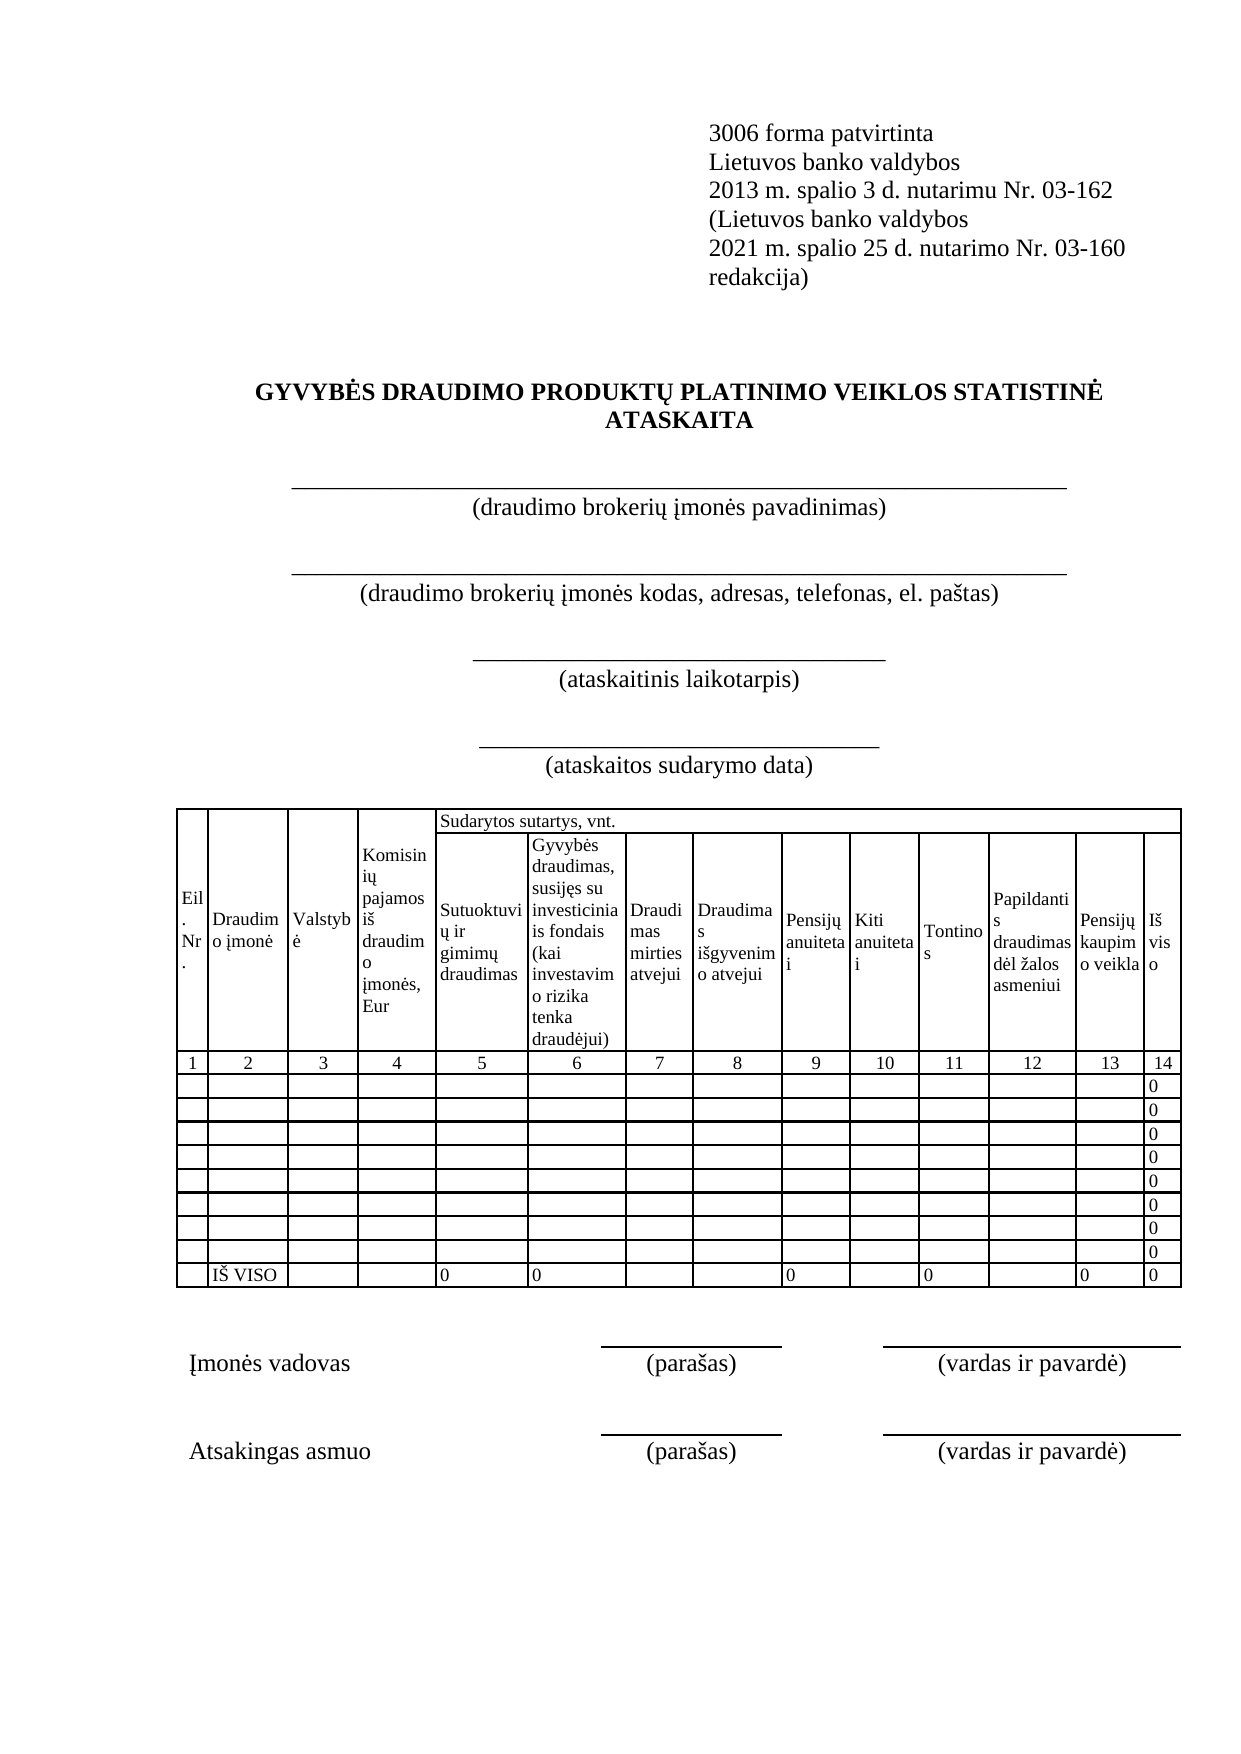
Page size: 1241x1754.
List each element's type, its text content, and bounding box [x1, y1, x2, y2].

table_header Eil. Nr. [178, 810, 207, 1049]
table_cell [627, 1194, 692, 1215]
text 2021 m. spalio 25 d. nutarimo Nr. 03-160 [177, 233, 1181, 262]
table_cell 6 [529, 1052, 625, 1073]
table_cell [627, 1123, 692, 1144]
table_cell [851, 1146, 918, 1168]
table_cell [437, 1217, 527, 1239]
table_cell [990, 1170, 1075, 1191]
table_cell 11 [920, 1052, 988, 1073]
table_cell 9 [783, 1052, 849, 1073]
text 3006 forma patvirtinta [177, 118, 1181, 147]
table_cell Draudimas išgyvenimo atvejui [694, 834, 781, 1049]
text _________________________________ [177, 636, 1181, 664]
table_cell [177, 1405, 601, 1434]
table_cell [1077, 1123, 1143, 1144]
table_cell 1 [178, 1052, 207, 1073]
table_cell 3 [289, 1052, 357, 1073]
table_cell 0 [1145, 1146, 1180, 1168]
table_cell Įmonės vadovas [177, 1346, 601, 1376]
text (ataskaitinis laikotarpis) [177, 664, 1181, 693]
table_cell [178, 1241, 207, 1262]
table_cell Draudimas mirties atvejui [627, 834, 692, 1049]
table_cell [437, 1075, 527, 1097]
table_cell 0 [529, 1264, 625, 1286]
table_cell Kiti anuitetai [851, 834, 918, 1049]
table_cell [694, 1123, 781, 1144]
table_cell Sutuoktuvių ir gimimų draudimas [437, 834, 527, 1049]
table_cell [694, 1217, 781, 1239]
table_header Sudarytos sutartys, vnt. [437, 810, 1180, 832]
table_cell 10 [851, 1052, 918, 1073]
table_cell 0 [1145, 1075, 1180, 1097]
table_cell [178, 1075, 207, 1097]
table_cell [783, 1217, 849, 1239]
text redakcija) [177, 262, 1181, 291]
table_cell [851, 1123, 918, 1144]
table_cell [209, 1146, 287, 1168]
table_cell [920, 1241, 988, 1262]
text ______________________________________________________________ [177, 549, 1181, 578]
table_cell [783, 1241, 849, 1262]
table_cell 0 [1145, 1241, 1180, 1262]
table_cell (vardas ir pavardė) [883, 1436, 1181, 1465]
table_cell [627, 1264, 692, 1286]
table_cell [851, 1075, 918, 1097]
table_cell [601, 1405, 782, 1434]
table_cell [627, 1099, 692, 1120]
table_cell [289, 1264, 357, 1286]
table_cell [990, 1146, 1075, 1168]
table_cell [851, 1241, 918, 1262]
table_header [782, 1317, 883, 1346]
table_cell [178, 1123, 207, 1144]
table_header [177, 1317, 601, 1346]
table_cell [209, 1075, 287, 1097]
table_cell [529, 1217, 625, 1239]
table_cell 5 [437, 1052, 527, 1073]
table_cell 0 [920, 1264, 988, 1286]
table_cell 2 [209, 1052, 287, 1073]
table_cell [990, 1099, 1075, 1120]
table_cell 13 [1077, 1052, 1143, 1073]
table_cell [289, 1170, 357, 1191]
table_cell 0 [783, 1264, 849, 1286]
table_cell [782, 1434, 883, 1465]
table_cell 0 [1145, 1123, 1180, 1144]
table_cell [783, 1146, 849, 1168]
table_cell [437, 1099, 527, 1120]
table_cell [437, 1241, 527, 1262]
table_cell IŠ VISO [209, 1264, 287, 1286]
table_cell [289, 1146, 357, 1168]
table_header Komisinių pajamos iš draudimo įmonės, Eur [359, 810, 435, 1049]
table_cell [209, 1217, 287, 1239]
text (ataskaitos sudarymo data) [177, 751, 1181, 779]
table_cell [437, 1146, 527, 1168]
table_cell [990, 1241, 1075, 1262]
table_cell [627, 1075, 692, 1097]
text (Lietuvos banko valdybos [177, 204, 1181, 233]
table_cell Iš viso [1145, 834, 1180, 1049]
table_cell [990, 1217, 1075, 1239]
table_cell [694, 1099, 781, 1120]
table_cell [359, 1194, 435, 1215]
table_cell [437, 1194, 527, 1215]
table_cell [1077, 1170, 1143, 1191]
table_cell [209, 1170, 287, 1191]
table_cell [990, 1123, 1075, 1144]
table_header [883, 1317, 1181, 1346]
table_cell [694, 1264, 781, 1286]
table_cell [694, 1170, 781, 1191]
table_cell [990, 1264, 1075, 1286]
table_cell Pensijų anuitetai [783, 834, 849, 1049]
table_cell [437, 1123, 527, 1144]
table_cell [1077, 1194, 1143, 1215]
table_cell [359, 1217, 435, 1239]
table_cell [1077, 1241, 1143, 1262]
table_cell [529, 1099, 625, 1120]
table_cell [920, 1123, 988, 1144]
table_cell [782, 1405, 883, 1434]
table_cell [990, 1194, 1075, 1215]
table_cell 0 [1145, 1217, 1180, 1239]
table_cell 0 [1077, 1264, 1143, 1286]
table_cell Gyvybės draudimas, susijęs su investiciniais fondais (kai investavimo rizika tenka draudėjui) [529, 834, 625, 1049]
table_cell [783, 1099, 849, 1120]
table_cell [883, 1405, 1181, 1434]
table_cell [782, 1376, 883, 1405]
text ________________________________ [177, 722, 1181, 751]
table_cell 0 [1145, 1099, 1180, 1120]
table_cell [627, 1241, 692, 1262]
table_cell [437, 1170, 527, 1191]
table_header [601, 1317, 782, 1346]
table_cell [783, 1194, 849, 1215]
text (draudimo brokerių įmonės kodas, adresas, telefonas, el. paštas) [177, 578, 1181, 607]
table_cell [529, 1146, 625, 1168]
table_cell [1077, 1099, 1143, 1120]
table_cell [920, 1170, 988, 1191]
table_cell [359, 1099, 435, 1120]
table_cell [920, 1194, 988, 1215]
table_cell (parašas) [601, 1436, 782, 1465]
table_cell [289, 1194, 357, 1215]
table_cell (parašas) [601, 1348, 782, 1376]
table_cell (vardas ir pavardė) [883, 1348, 1181, 1376]
table_cell [883, 1376, 1181, 1405]
table_cell [289, 1099, 357, 1120]
table_cell [289, 1123, 357, 1144]
table_cell [851, 1099, 918, 1120]
table_cell [694, 1146, 781, 1168]
table_cell [289, 1217, 357, 1239]
table_cell 4 [359, 1052, 435, 1073]
table_cell 0 [1145, 1194, 1180, 1215]
table_cell [851, 1194, 918, 1215]
table_cell [851, 1170, 918, 1191]
text 2013 m. spalio 3 d. nutarimu Nr. 03-162 [177, 176, 1181, 204]
table_cell [783, 1170, 849, 1191]
table_cell [1077, 1146, 1143, 1168]
table_cell [359, 1146, 435, 1168]
table_cell [851, 1264, 918, 1286]
table_cell [178, 1264, 207, 1286]
table_cell [627, 1146, 692, 1168]
table_cell [359, 1241, 435, 1262]
table_cell [359, 1170, 435, 1191]
table_cell [209, 1241, 287, 1262]
table_cell [627, 1170, 692, 1191]
table_cell [529, 1123, 625, 1144]
table_cell [359, 1264, 435, 1286]
table_cell [209, 1194, 287, 1215]
table_cell [289, 1075, 357, 1097]
table_cell [529, 1241, 625, 1262]
table_cell 0 [1145, 1170, 1180, 1191]
text Lietuvos banko valdybos [177, 147, 1181, 176]
table_cell [990, 1075, 1075, 1097]
text GYVYBĖS DRAUDIMO PRODUKTŲ PLATINIMO VEIKLOS STATISTINĖ ATASKAITA [177, 377, 1181, 434]
text (draudimo brokerių įmonės pavadinimas) [177, 492, 1181, 521]
table_header Valstybė [289, 810, 357, 1049]
table_cell 0 [1145, 1264, 1180, 1286]
table_cell Atsakingas asmuo [177, 1434, 601, 1465]
table_cell 14 [1145, 1052, 1180, 1073]
text ______________________________________________________________ [177, 463, 1181, 492]
table_cell [529, 1194, 625, 1215]
table_cell [178, 1146, 207, 1168]
table_cell [177, 1376, 601, 1405]
table_cell [209, 1123, 287, 1144]
table_header Draudimo įmonė [209, 810, 287, 1049]
table_cell [209, 1099, 287, 1120]
table_cell Papildantis draudimas dėl žalos asmeniui [990, 834, 1075, 1049]
table_cell [359, 1123, 435, 1144]
table_cell [178, 1099, 207, 1120]
table_cell [694, 1194, 781, 1215]
table_cell 7 [627, 1052, 692, 1073]
table_cell [782, 1346, 883, 1376]
table_cell 8 [694, 1052, 781, 1073]
table_cell [694, 1075, 781, 1097]
table_cell [178, 1194, 207, 1215]
table_cell [601, 1376, 782, 1405]
table_cell [694, 1241, 781, 1262]
table_cell [178, 1217, 207, 1239]
table_cell [851, 1217, 918, 1239]
table_cell [920, 1217, 988, 1239]
table_cell [783, 1123, 849, 1144]
table_cell [529, 1075, 625, 1097]
table_cell [529, 1170, 625, 1191]
table_cell 0 [437, 1264, 527, 1286]
table_cell 12 [990, 1052, 1075, 1073]
table_cell Tontinos [920, 834, 988, 1049]
table_cell [783, 1075, 849, 1097]
table_cell [1077, 1217, 1143, 1239]
table_cell [920, 1099, 988, 1120]
table_cell [359, 1075, 435, 1097]
table_cell Pensijų kaupimo veikla [1077, 834, 1143, 1049]
table_cell [920, 1146, 988, 1168]
table_cell [1077, 1075, 1143, 1097]
table_cell [289, 1241, 357, 1262]
table_cell [178, 1170, 207, 1191]
table_cell [627, 1217, 692, 1239]
table_cell [920, 1075, 988, 1097]
